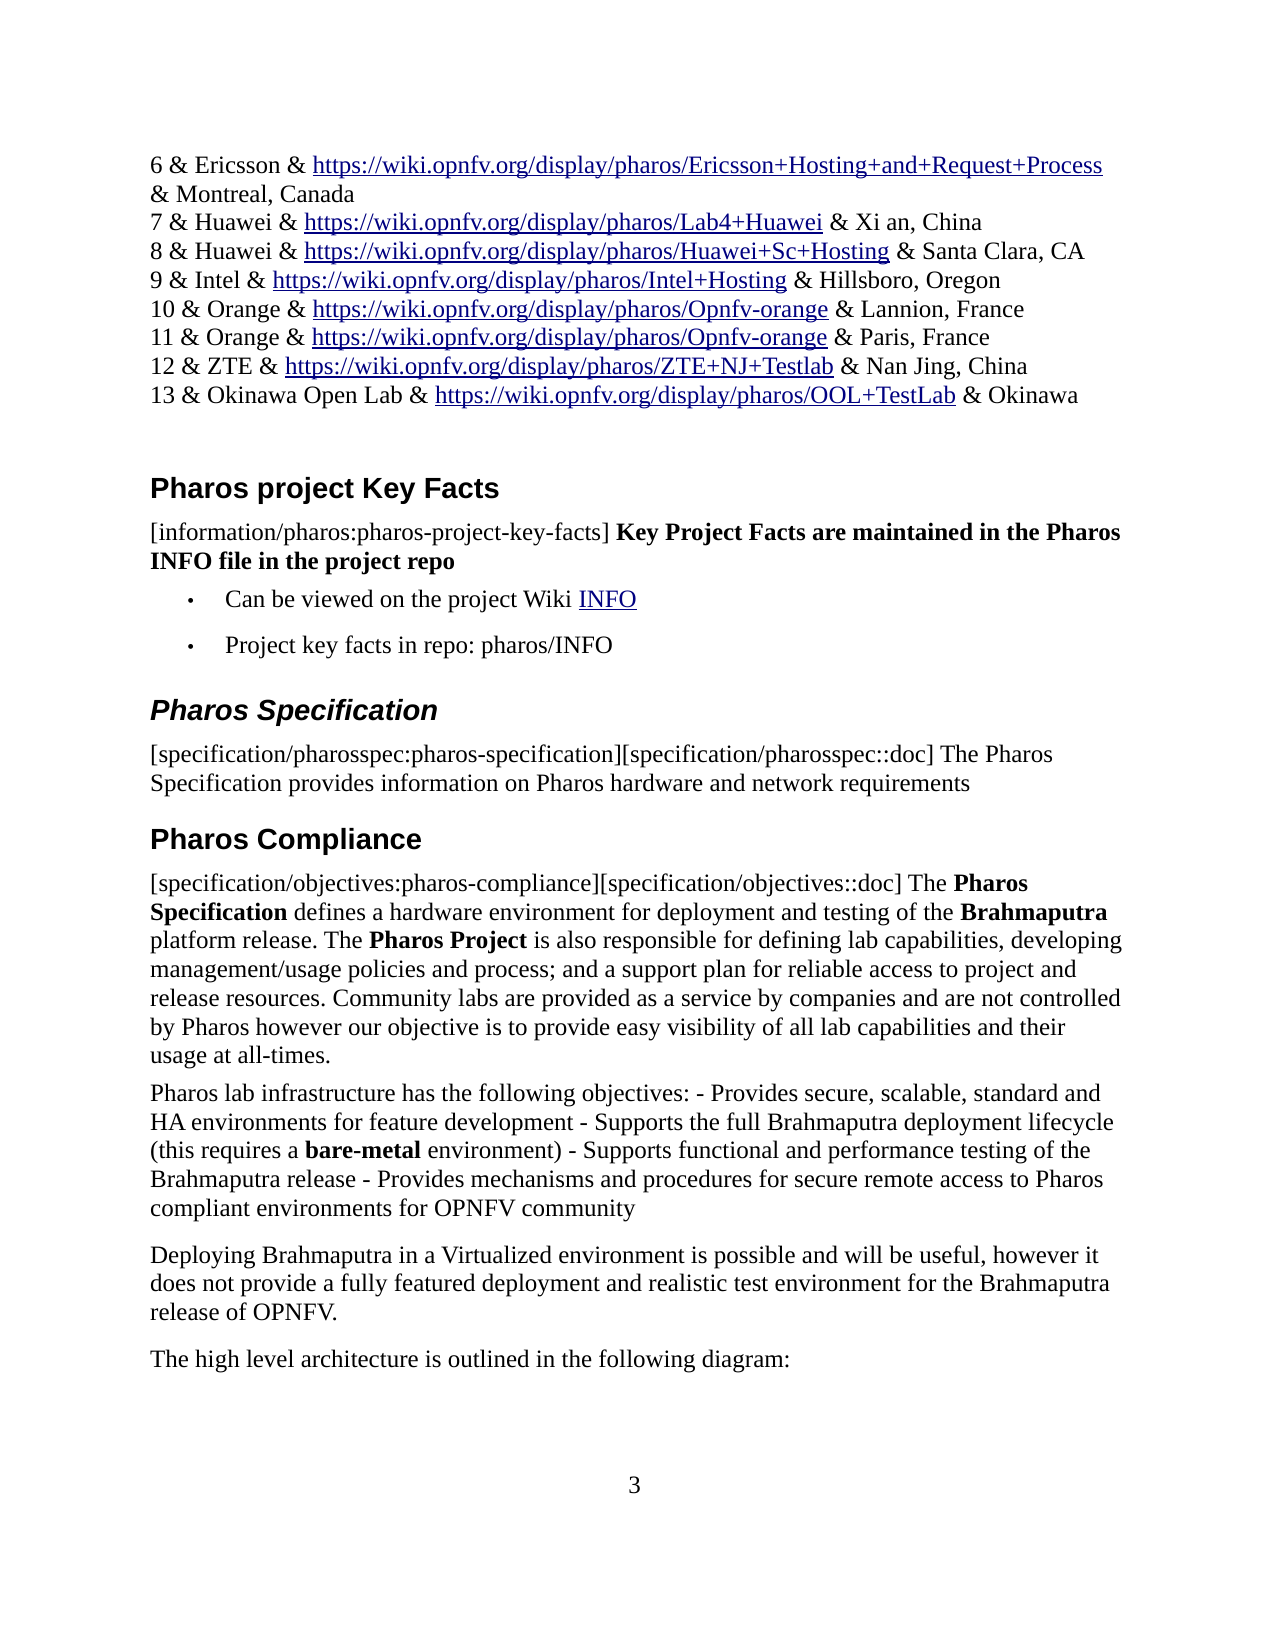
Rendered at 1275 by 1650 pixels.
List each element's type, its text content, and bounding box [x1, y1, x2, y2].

text Deploying Brahmaputra in a Virtualized environment is possible and will be useful, however it does not provide a fully featured deployment and realistic test environment for the Brahmaputra release of OPNFV. [150, 1240, 1125, 1326]
text [specification/objectives:pharos-compliance][specification/objectives::doc] The Pharos Specification defines a hardware environment for deployment and testing of the Brahmaputra platform release. The Pharos Project is also responsible for defining lab capabilities, developing management/usage policies and process; and a support plan for reliable access to project and release resources. Community labs are provided as a service by companies and are not controlled by Pharos however our objective is to provide easy visibility of all lab capabilities and their usage at all-times. [150, 868, 1125, 1069]
subtitle Pharos project Key Facts [150, 471, 1125, 505]
text Pharos lab infrastructure has the following objectives: - Provides secure, scalable, standard and HA environments for feature development - Supports the full Brahmaputra deployment lifecycle (this requires a bare-metal environment) - Supports functional and performance testing of the Brahmaputra release - Provides mechanisms and procedures for secure remote access to Pharos compliant environments for OPNFV community [150, 1078, 1125, 1222]
text [specification/pharosspec:pharos-specification][specification/pharosspec::doc] The Pharos Specification provides information on Pharos hardware and network requirements [150, 739, 1125, 797]
text The high level architecture is outlined in the following diagram: [150, 1344, 1125, 1373]
list Can be viewed on the project Wiki INFO [187, 584, 1125, 613]
subtitle Pharos Compliance [150, 822, 1125, 855]
text 6 & Ericsson & https://wiki.opnfv.org/display/pharos/Ericsson+Hosting+and+Request+Process & Montreal, Canada 7 & Huawei & https://wiki.opnfv.org/display/pharos/Lab4+Huawei & Xi an, China 8 & Huawei & https://wiki.opnfv.org/display/pharos/Huawei+Sc+Hosting & Santa Clara, CA 9 & Intel & https://wiki.opnfv.org/display/pharos/Intel+Hosting & Hillsboro, Oregon 10 & Orange & https://wiki.opnfv.org/display/pharos/Opnfv-orange & Lannion, France 11 & Orange & https://wiki.opnfv.org/display/pharos/Opnfv-orange & Paris, France 12 & ZTE & https://wiki.opnfv.org/display/pharos/ZTE+NJ+Testlab & Nan Jing, China 13 & Okinawa Open Lab & https://wiki.opnfv.org/display/pharos/OOL+TestLab & Okinawa [150, 150, 1125, 437]
list Project key facts in repo: pharos/INFO [187, 631, 1125, 659]
subtitle Pharos Specification [150, 693, 1125, 727]
text [information/pharos:pharos-project-key-facts] Key Project Facts are maintained in the Pharos INFO file in the project repo [150, 517, 1125, 575]
